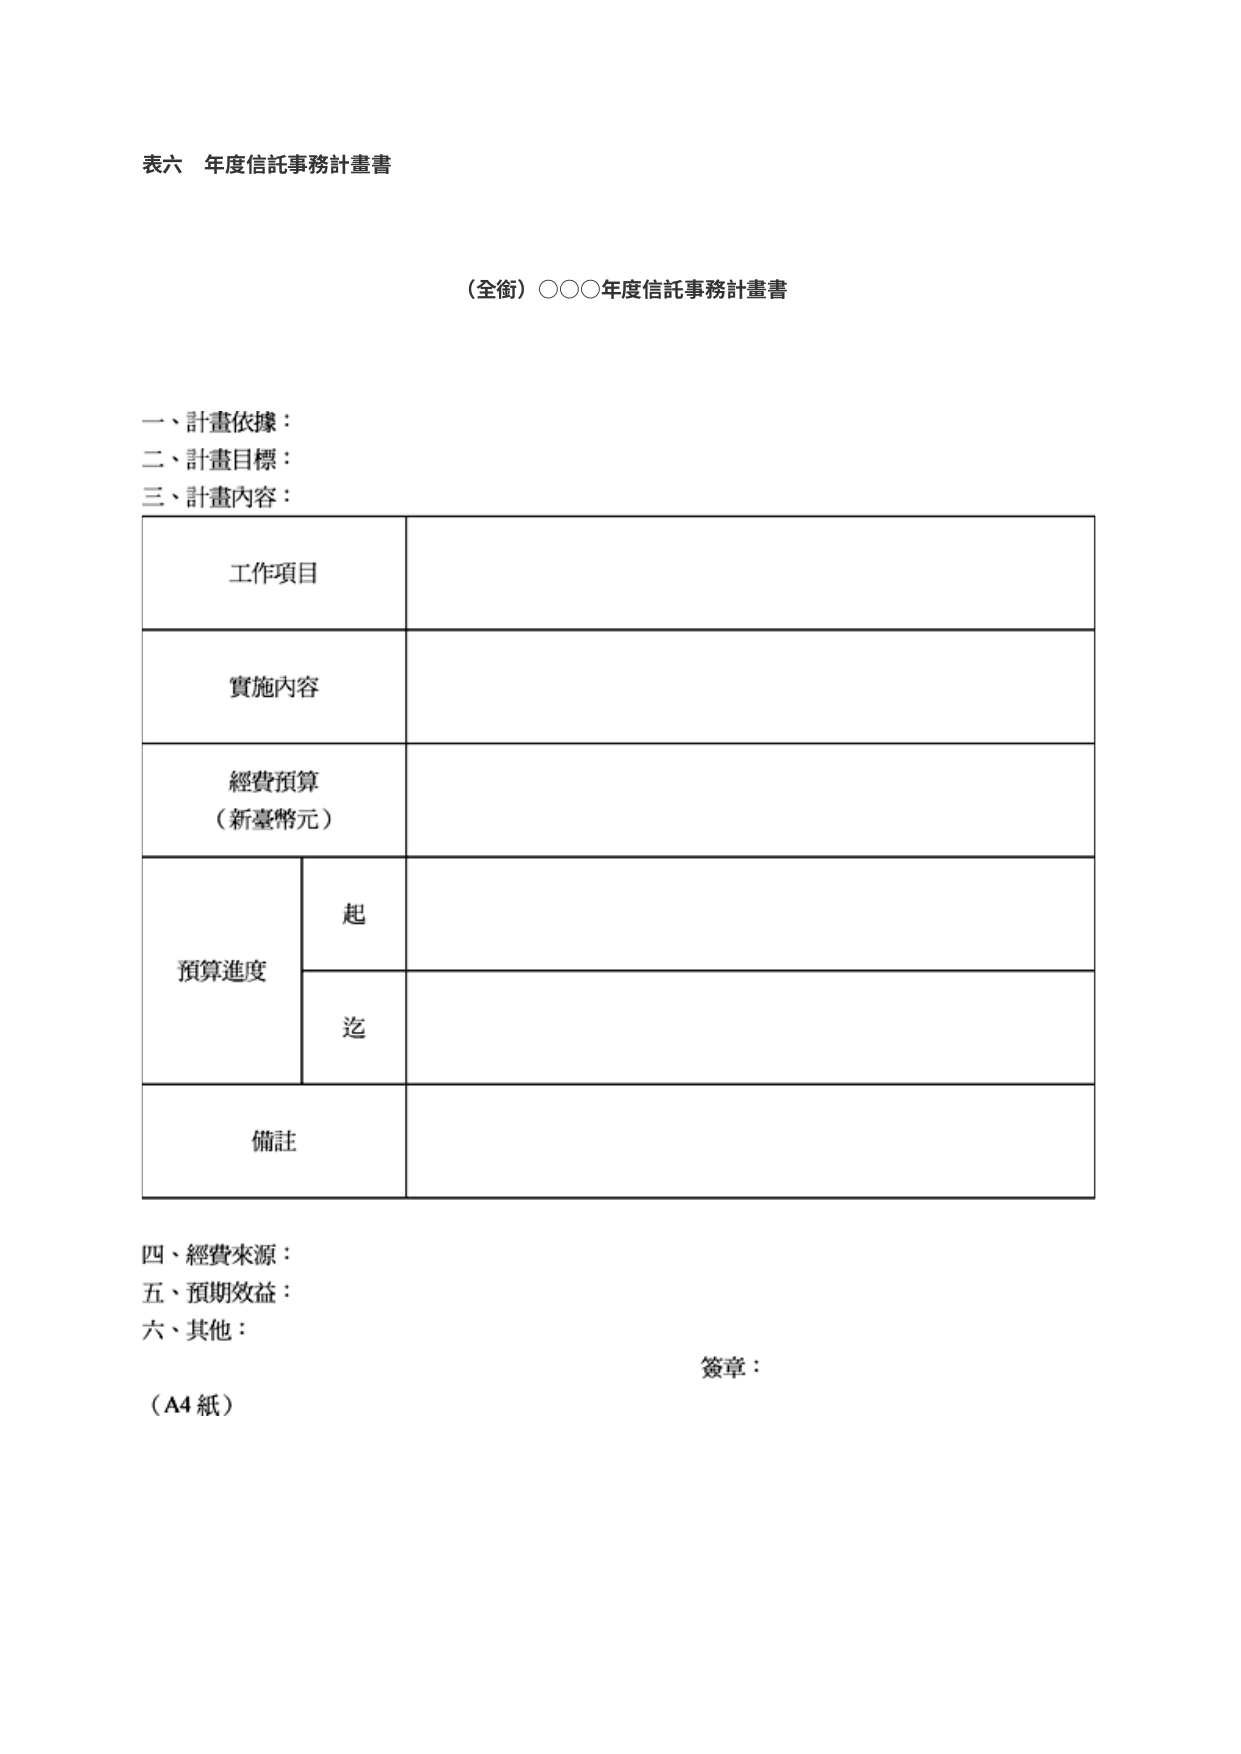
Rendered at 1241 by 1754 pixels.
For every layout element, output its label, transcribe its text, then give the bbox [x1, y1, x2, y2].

text 表六 年度信託事務計畫書 [142, 122, 1098, 184]
text （全銜）○○○年度信託事務計畫書 [142, 247, 1102, 309]
